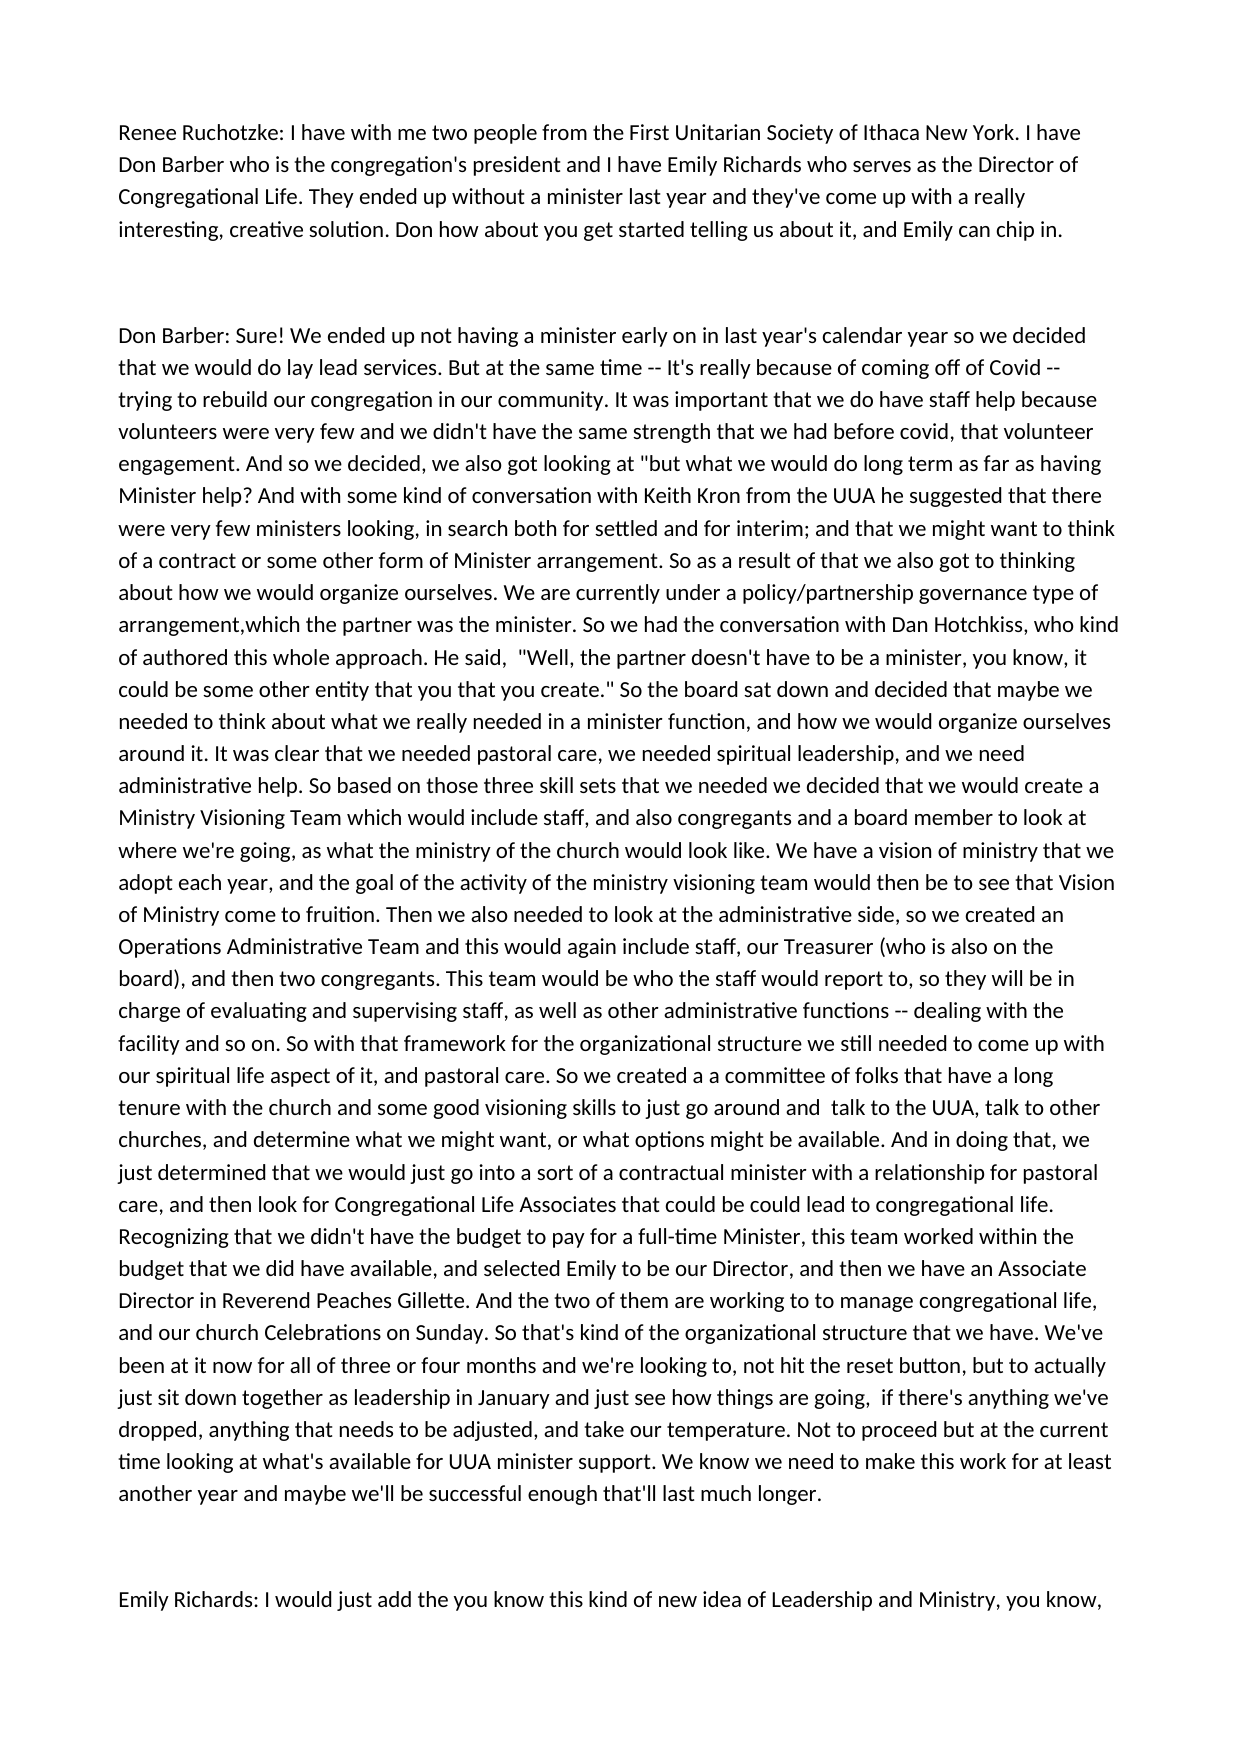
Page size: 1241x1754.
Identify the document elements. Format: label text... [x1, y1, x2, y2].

text Don Barber: Sure! We ended up not having a minister early on in last year's calendar year so we decided that we would do lay lead services. But at the same time -- It's really because of coming off of Covid -- trying to rebuild our congregation in our community. It was important that we do have staff help because volunteers were very few and we didn't have the same strength that we had before covid, that volunteer engagement. And so we decided, we also got looking at "but what we would do long term as far as having Minister help? And with some kind of conversation with Keith Kron from the UUA he suggested that there were very few ministers looking, in search both for settled and for interim; and that we might want to think of a contract or some other form of Minister arrangement. So as a result of that we also got to thinking about how we would organize ourselves. We are currently under a policy/partnership governance type of arrangement,which the partner was the minister. So we had the conversation with Dan Hotchkiss, who kind of authored this whole approach. He said, "Well, the partner doesn't have to be a minister, you know, it could be some other entity that you that you create." So the board sat down and decided that maybe we needed to think about what we really needed in a minister function, and how we would organize ourselves around it. It was clear that we needed pastoral care, we needed spiritual leadership, and we need administrative help. So based on those three skill sets that we needed we decided that we would create a Ministry Visioning Team which would include staff, and also congregants and a board member to look at where we're going, as what the ministry of the church would look like. We have a vision of ministry that we adopt each year, and the goal of the activity of the ministry visioning team would then be to see that Vision of Ministry come to fruition. Then we also needed to look at the administrative side, so we created an Operations Administrative Team and this would again include staff, our Treasurer (who is also on the board), and then two congregants. This team would be who the staff would report to, so they will be in charge of evaluating and supervising staff, as well as other administrative functions -- dealing with the facility and so on. So with that framework for the organizational structure we still needed to come up with our spiritual life aspect of it, and pastoral care. So we created a a committee of folks that have a long tenure with the church and some good visioning skills to just go around and talk to the UUA, talk to other churches, and determine what we might want, or what options might be available. And in doing that, we just determined that we would just go into a sort of a contractual minister with a relationship for pastoral care, and then look for Congregational Life Associates that could be could lead to congregational life. Recognizing that we didn't have the budget to pay for a full-time Minister, this team worked within the budget that we did have available, and selected Emily to be our Director, and then we have an Associate Director in Reverend Peaches Gillette. And the two of them are working to to manage congregational life, and our church Celebrations on Sunday. So that's kind of the organizational structure that we have. We've been at it now for all of three or four months and we're looking to, not hit the reset button, but to actually just sit down together as leadership in January and just see how things are going, if there's anything we've dropped, anything that needs to be adjusted, and take our temperature. Not to proceed but at the current time looking at what's available for UUA minister support. We know we need to make this work for at least another year and maybe we'll be successful enough that'll last much longer. [118, 321, 1122, 1507]
text Renee Ruchotzke: I have with me two people from the First Unitarian Society of Ithaca New York. I have Don Barber who is the congregation's president and I have Emily Richards who serves as the Director of Congregational Life. They ended up without a minister last year and they've come up with a really interesting, creative solution. Don how about you get started telling us about it, and Emily can chip in. [118, 118, 1122, 243]
text Emily Richards: I would just add the you know this kind of new idea of Leadership and Ministry, you know, [118, 1586, 1122, 1613]
